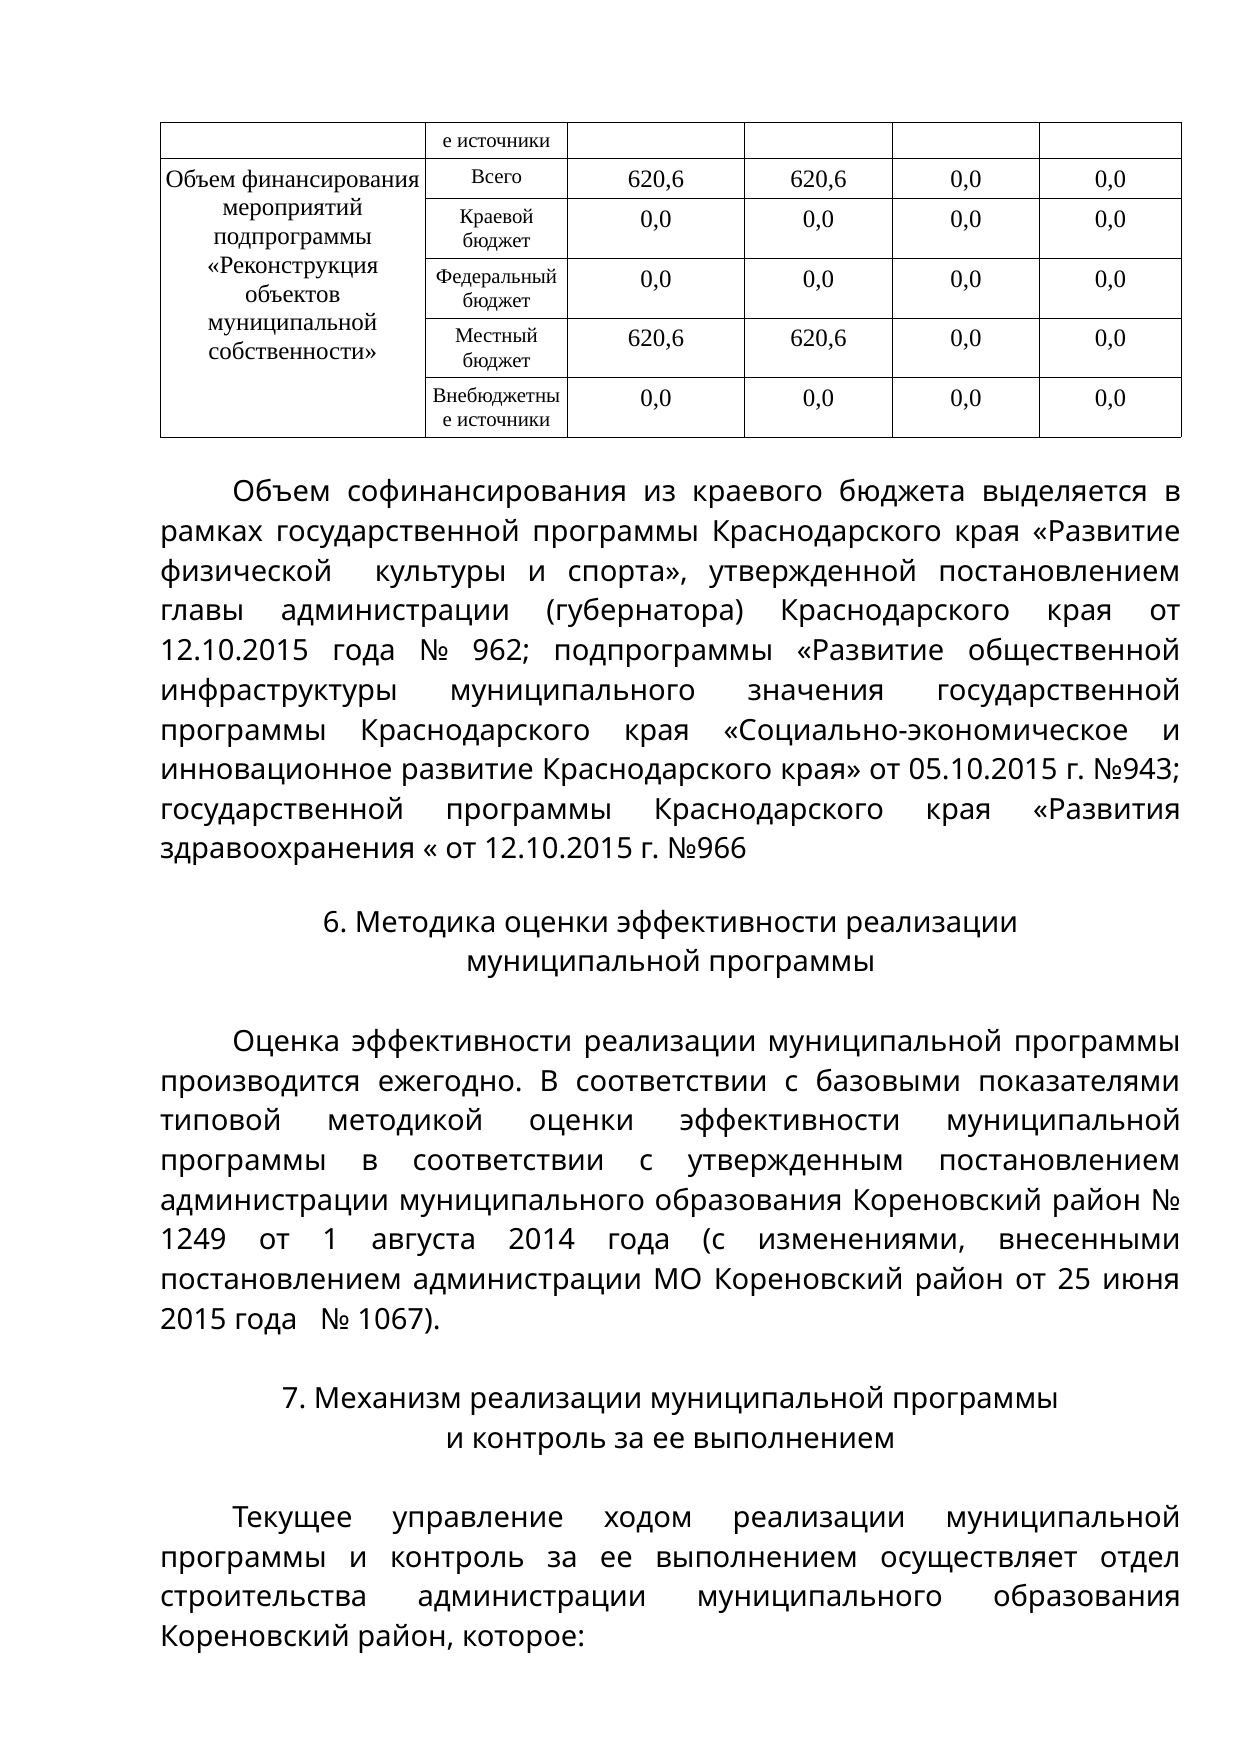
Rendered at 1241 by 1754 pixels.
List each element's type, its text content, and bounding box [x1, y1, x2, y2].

table_cell 620,6 [745, 319, 892, 377]
table_cell [568, 123, 744, 158]
text и контроль за ее выполнением [160, 1417, 1181, 1457]
table_cell 0,0 [1040, 378, 1181, 437]
table_cell 0,0 [893, 319, 1039, 377]
table_cell 0,0 [745, 378, 892, 437]
table_cell Краевой бюджет [426, 199, 567, 258]
table_cell 0,0 [893, 199, 1039, 258]
table_cell 0,0 [893, 259, 1039, 318]
table_cell 0,0 [1040, 199, 1181, 258]
table_cell 620,6 [568, 319, 744, 377]
text 7. Механизм реализации муниципальной программы [160, 1377, 1181, 1417]
table_cell [893, 123, 1039, 158]
table_cell [1040, 123, 1181, 158]
text Оценка эффективности реализации муниципальной программы производится ежегодно. В соответствии с базовыми показателями типовой методикой оценки эффективности муниципальной программы в соответствии с утвержденным постановлением администрации муниципального образования Кореновский район № 1249 от 1 августа 2014 года (с изменениями, внесенными постановлением администрации МО Кореновский район от 25 июня 2015 года № 1067). [160, 1020, 1181, 1338]
table_cell 620,6 [745, 159, 892, 198]
table_cell Всего [426, 159, 567, 198]
text 6. Методика оценки эффективности реализации [160, 901, 1181, 941]
table_cell Внебюджетные источники [426, 378, 567, 437]
table_cell 0,0 [1040, 259, 1181, 318]
table_cell 0,0 [568, 199, 744, 258]
table_cell 0,0 [893, 378, 1039, 437]
text Текущее управление ходом реализации муниципальной программы и контроль за ее выполнением осуществляет отдел строительства администрации муниципального образования Кореновский район, которое: [160, 1496, 1181, 1655]
text муниципальной программы [160, 941, 1181, 980]
table_cell 0,0 [893, 159, 1039, 198]
table_cell 0,0 [568, 259, 744, 318]
table_cell 0,0 [745, 259, 892, 318]
text Объем софинансирования из краевого бюджета выделяется в рамках государственной программы Краснодарского края «Развитие физической культуры и спорта», утвержденной постановлением главы администрации (губернатора) Краснодарского края от 12.10.2015 года № 962; подпрограммы «Развитие общественной инфраструктуры муниципального значения государственной программы Краснодарского края «Социально-экономическое и инновационное развитие Краснодарского края» от 05.10.2015 г. №943; государственной программы Краснодарского края «Развития здравоохранения « от 12.10.2015 г. №966 [160, 471, 1181, 867]
table_cell 0,0 [745, 199, 892, 258]
table_cell 0,0 [1040, 319, 1181, 377]
table_cell Федеральный бюджет [426, 259, 567, 318]
table_cell [745, 123, 892, 158]
table_cell Объем финансирования мероприятий подпрограммы «Реконструкция объектов муниципальной собственности» [161, 159, 425, 437]
table_cell е источники [426, 123, 567, 158]
table_cell 0,0 [1040, 159, 1181, 198]
table_cell 620,6 [568, 159, 744, 198]
table_cell 0,0 [568, 378, 744, 437]
table_cell Местный бюджет [426, 319, 567, 377]
